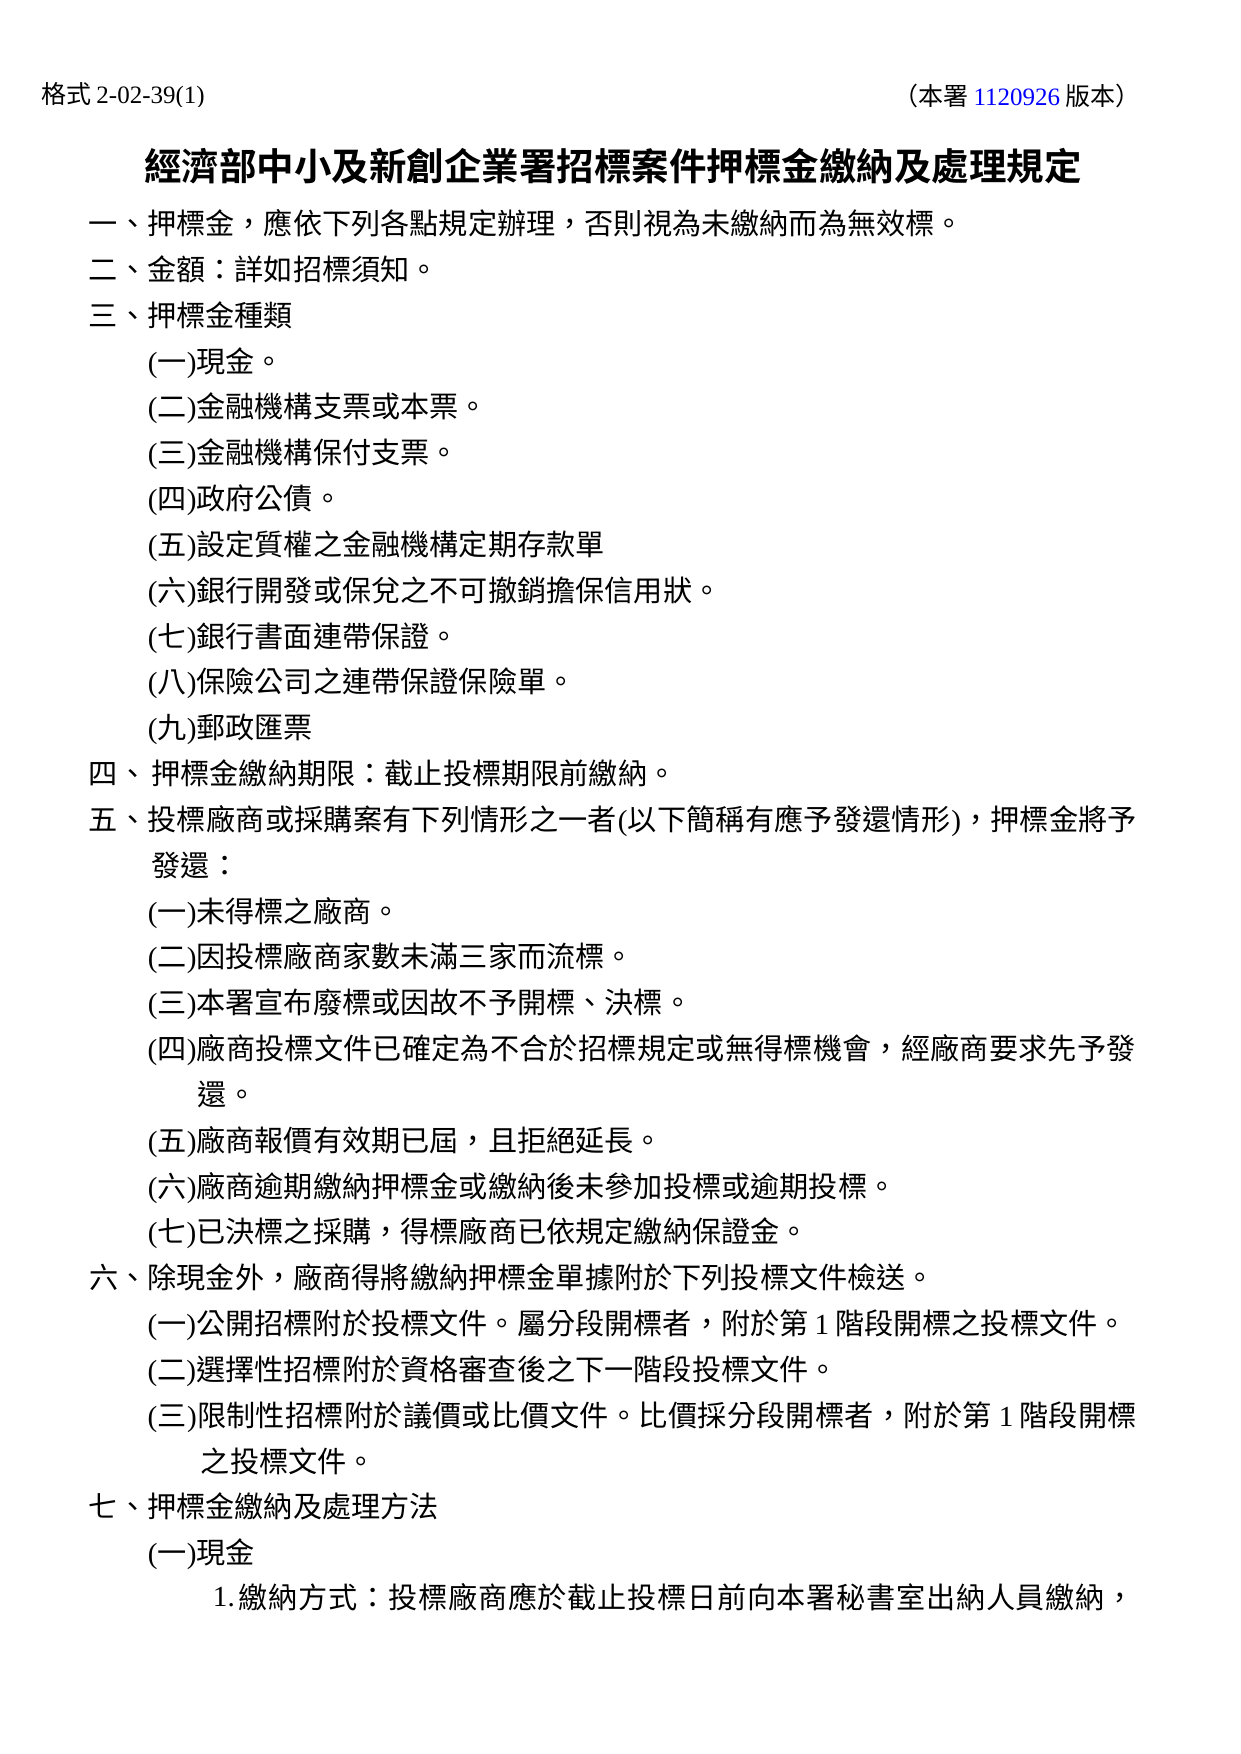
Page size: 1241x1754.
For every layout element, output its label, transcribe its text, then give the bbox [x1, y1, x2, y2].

text (一)公開招標附於投標文件。屬分段開標者，附於第1階段開標之投標文件。 [147, 1298, 1137, 1344]
text （本署1120926版本） [893, 76, 1161, 110]
text 二、金額：詳如招標須知。 [89, 244, 1137, 289]
text (四)廠商投標文件已確定為不合於招標規定或無得標機會，經廠商要求先予發還。 [147, 1023, 1137, 1114]
text (六)廠商逾期繳納押標金或繳納後未參加投標或逾期投標。 [148, 1160, 1137, 1206]
text 三、押標金種類 [89, 289, 1137, 335]
text 1. 繳納方式：投標廠商應於截止投標日前向本署秘書室出納人員繳納， [213, 1573, 1137, 1619]
text 四、 押標金繳納期限：截止投標期限前繳納。 [89, 748, 1137, 794]
text (二)因投標廠商家數未滿三家而流標。 [148, 931, 1137, 977]
text (四)政府公債。 [148, 473, 1137, 519]
text (一)現金 [148, 1527, 1137, 1573]
text 一、押標金，應依下列各點規定辦理，否則視為未繳納而為無效標。 [89, 198, 1137, 244]
text (六)銀行開發或保兌之不可撤銷擔保信用狀。 [148, 564, 1137, 610]
text 六、除現金外，廠商得將繳納押標金單據附於下列投標文件檢送。 [89, 1252, 1137, 1298]
text (七)已決標之採購，得標廠商已依規定繳納保證金。 [148, 1206, 1137, 1252]
text (八)保險公司之連帶保證保險單。 [148, 656, 1137, 702]
text 格式2-02-39(1) [41, 74, 252, 106]
text (一)現金。 [148, 335, 1137, 381]
text (三)金融機構保付支票。 [148, 427, 1137, 473]
text (三)限制性招標附於議價或比價文件。比價採分段開標者，附於第1階段開標之投標文件。 [147, 1389, 1137, 1481]
text 經濟部中小及新創企業署招標案件押標金繳納及處理規定 [89, 130, 1137, 198]
text (五)設定質權之金融機構定期存款單 [148, 519, 1137, 564]
text (九)郵政匯票 [148, 702, 1137, 748]
text (三)本署宣布廢標或因故不予開標、決標。 [148, 977, 1137, 1023]
text (二)選擇性招標附於資格審查後之下一階段投標文件。 [147, 1344, 1137, 1389]
text (七)銀行書面連帶保證。 [148, 610, 1137, 656]
text 七、押標金繳納及處理方法 [89, 1481, 1137, 1527]
text (一)未得標之廠商。 [148, 885, 1137, 931]
text (五)廠商報價有效期已屆，且拒絕延長。 [148, 1114, 1137, 1160]
text 五、投標廠商或採購案有下列情形之一者(以下簡稱有應予發還情形)，押標金將予發還： [89, 794, 1137, 885]
text (二)金融機構支票或本票。 [148, 381, 1137, 427]
